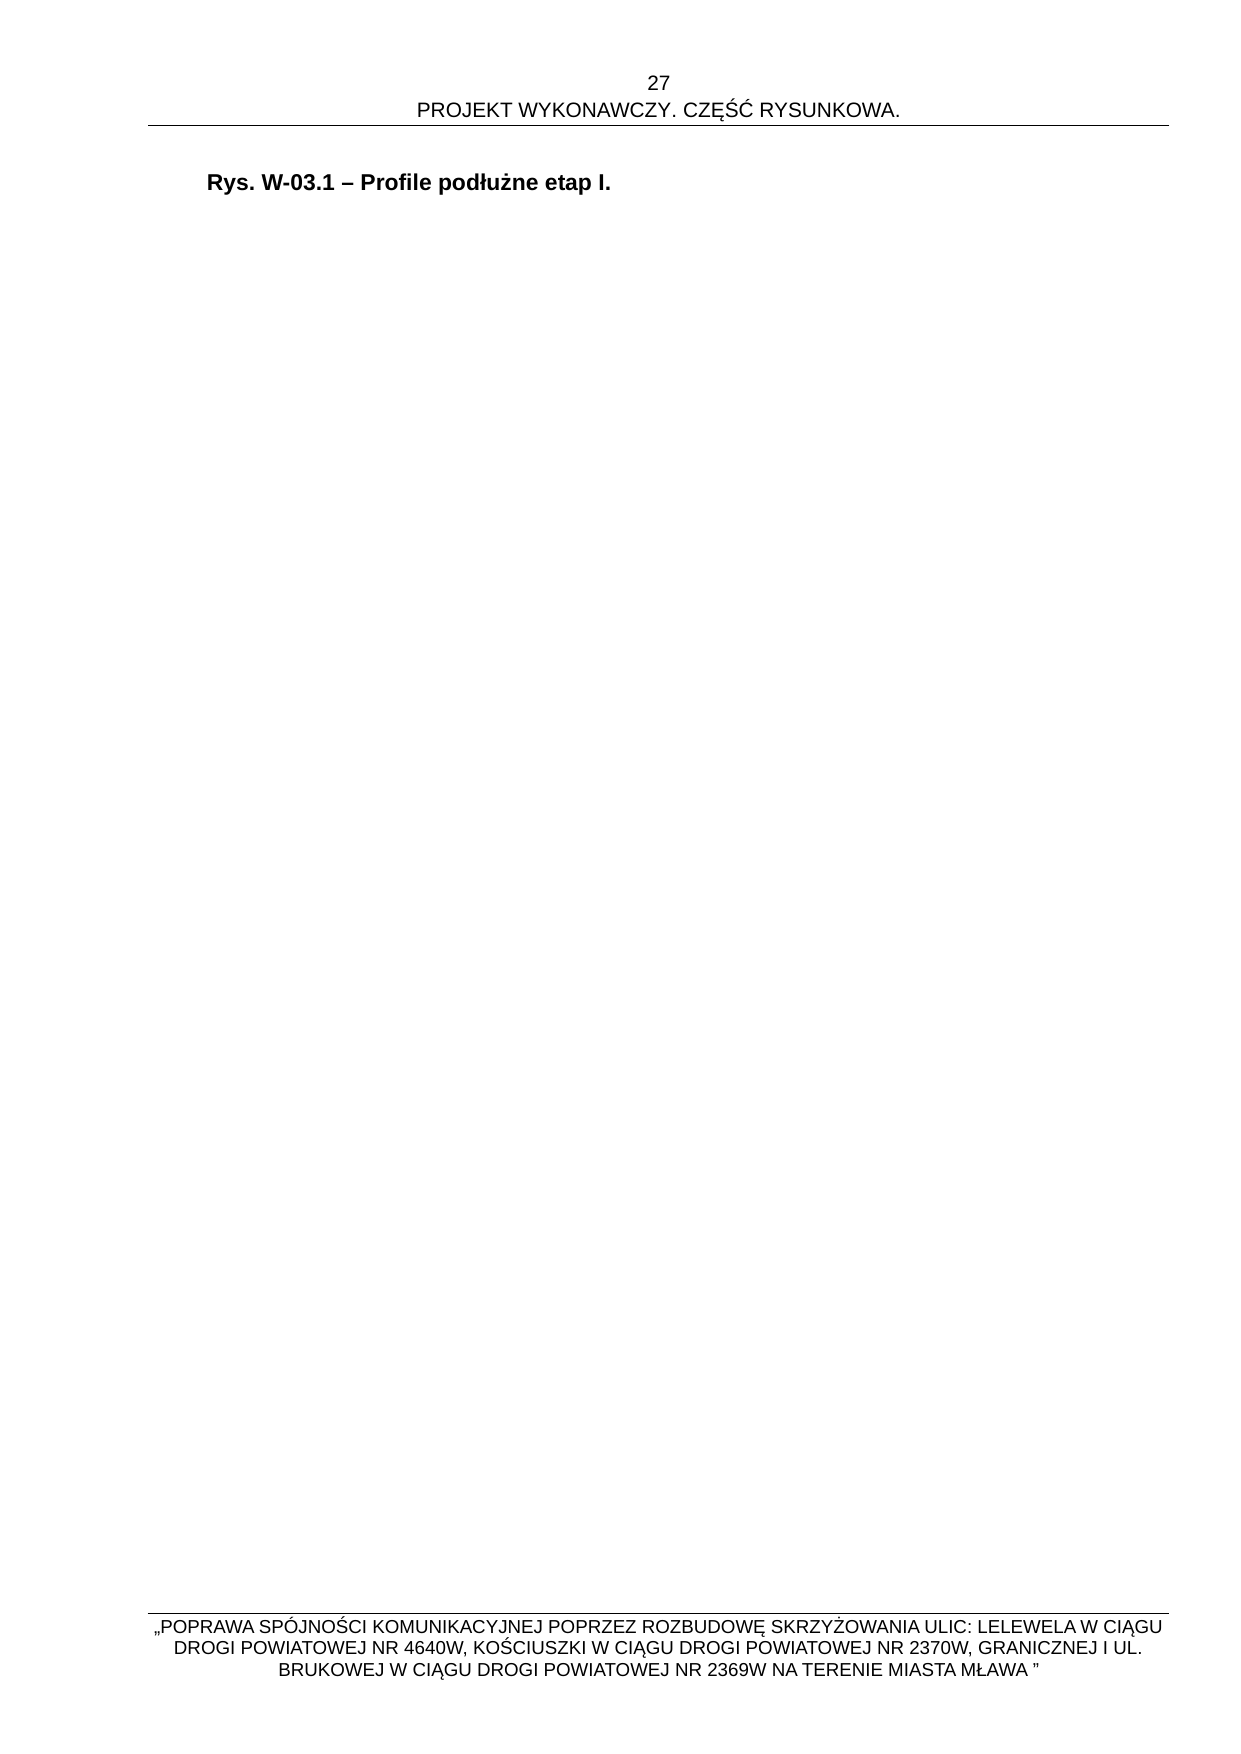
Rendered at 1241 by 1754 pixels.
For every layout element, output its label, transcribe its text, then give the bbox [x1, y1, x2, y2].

subtitle Rys. W-03.1 – Profile podłużne etap I. [171, 169, 1169, 195]
